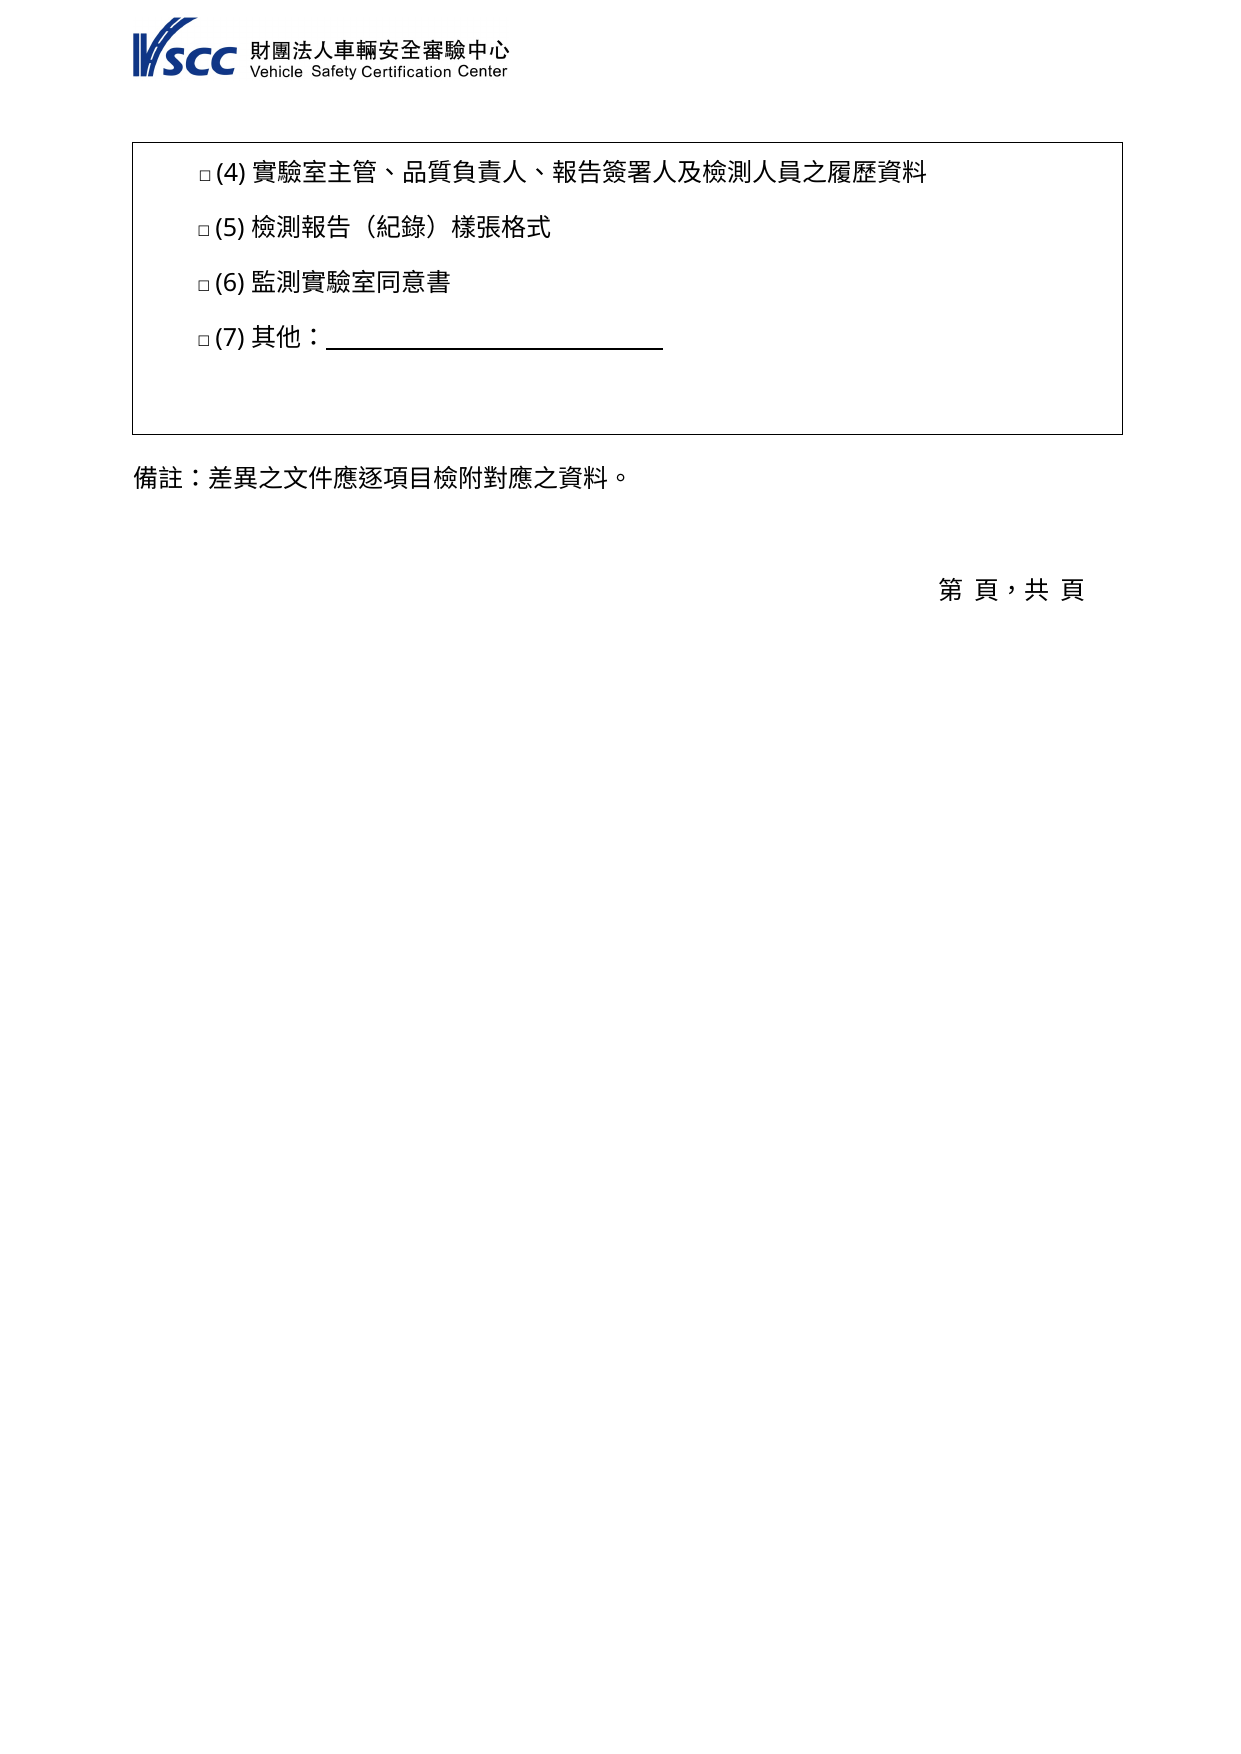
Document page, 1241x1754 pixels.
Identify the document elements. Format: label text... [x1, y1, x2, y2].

text 第 頁，共 頁 [938, 570, 1133, 606]
text [923, 563, 1148, 630]
text 備註：差異之文件應逐項目檢附對應之資料。 [133, 435, 1096, 498]
table_cell ☐ (4) 實驗室主管、品質負責人、報告簽署人及檢測人員之履歷資料 ☐ (5) 檢測報告（紀錄）樣張格式 ☐ (6) 監測實驗室同意書 ☐ (7) 其他： [133, 143, 1122, 434]
